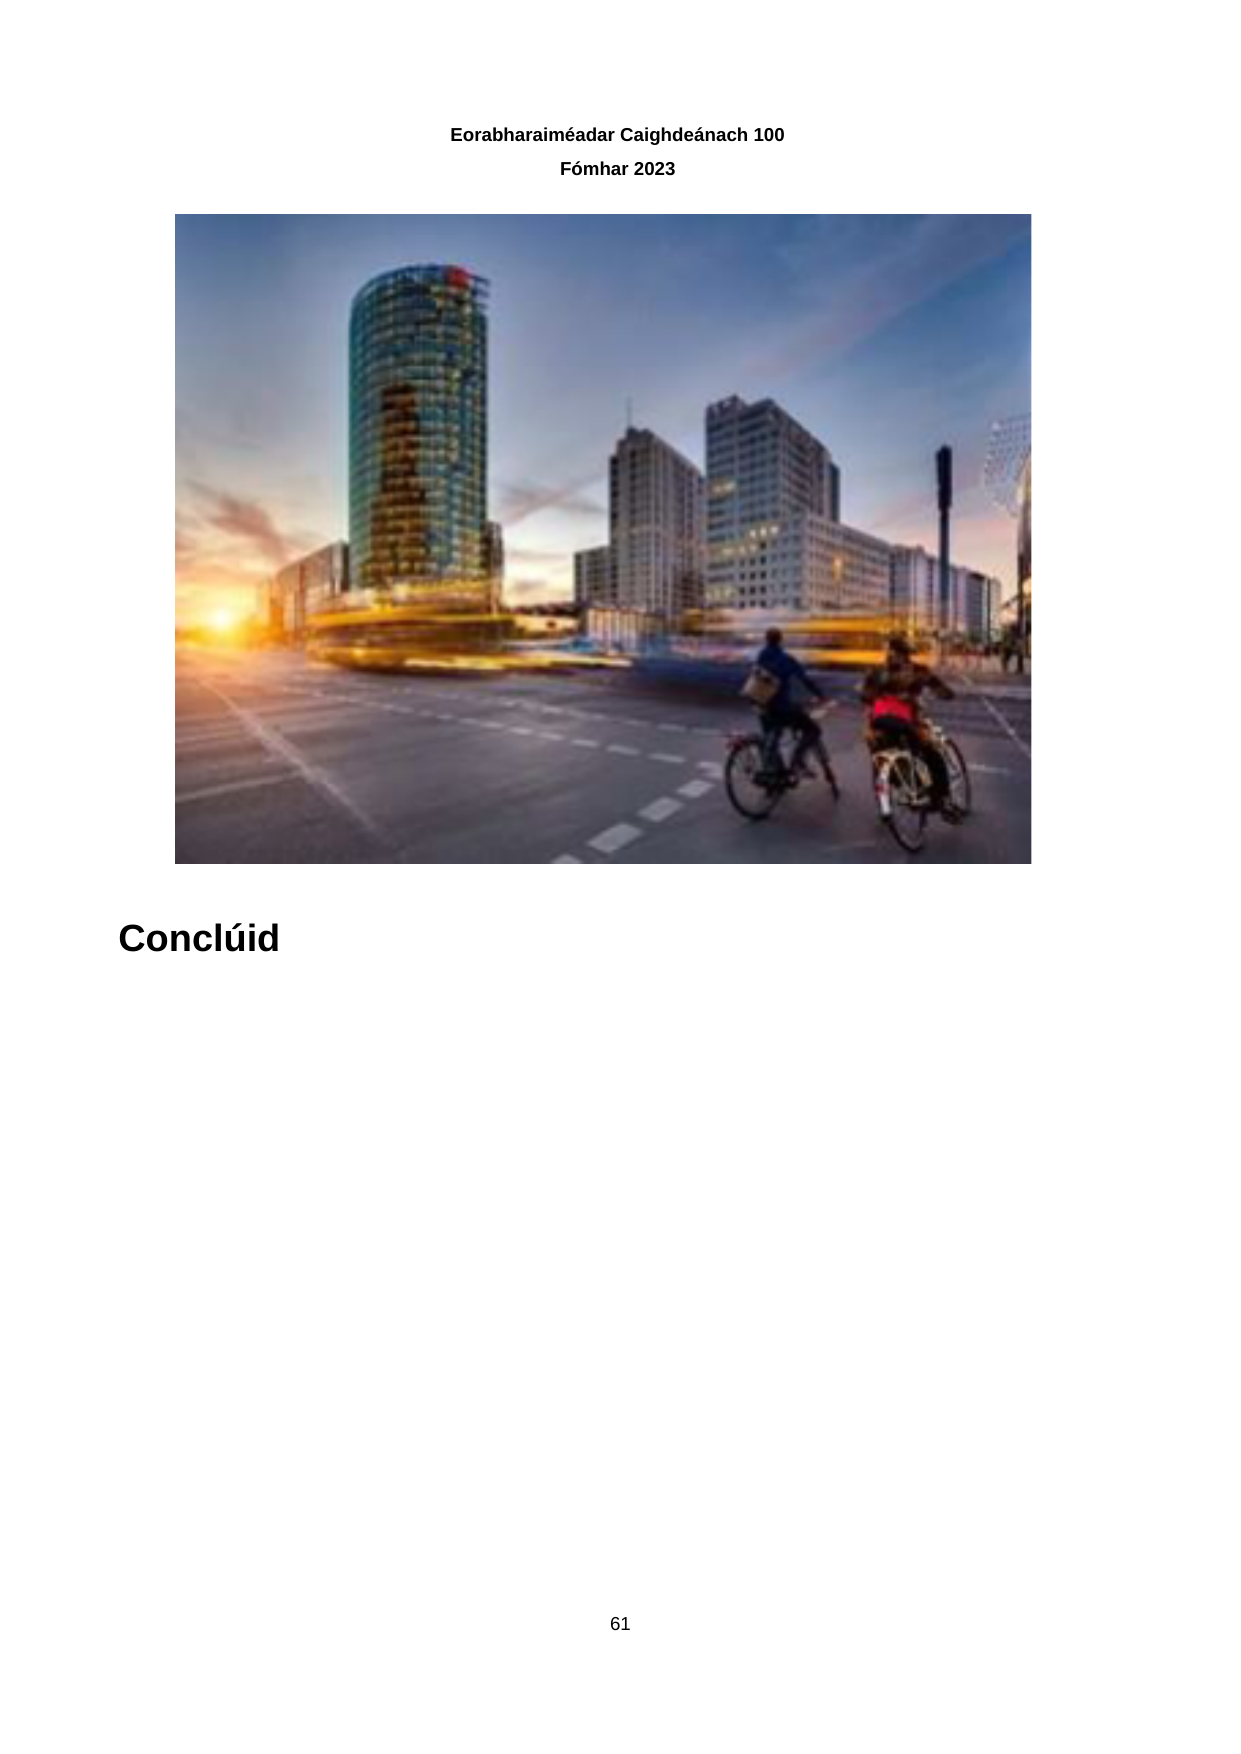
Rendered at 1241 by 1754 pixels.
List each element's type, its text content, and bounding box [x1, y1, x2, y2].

subtitle Conclúid [118, 916, 605, 959]
picture [175, 214, 1032, 864]
